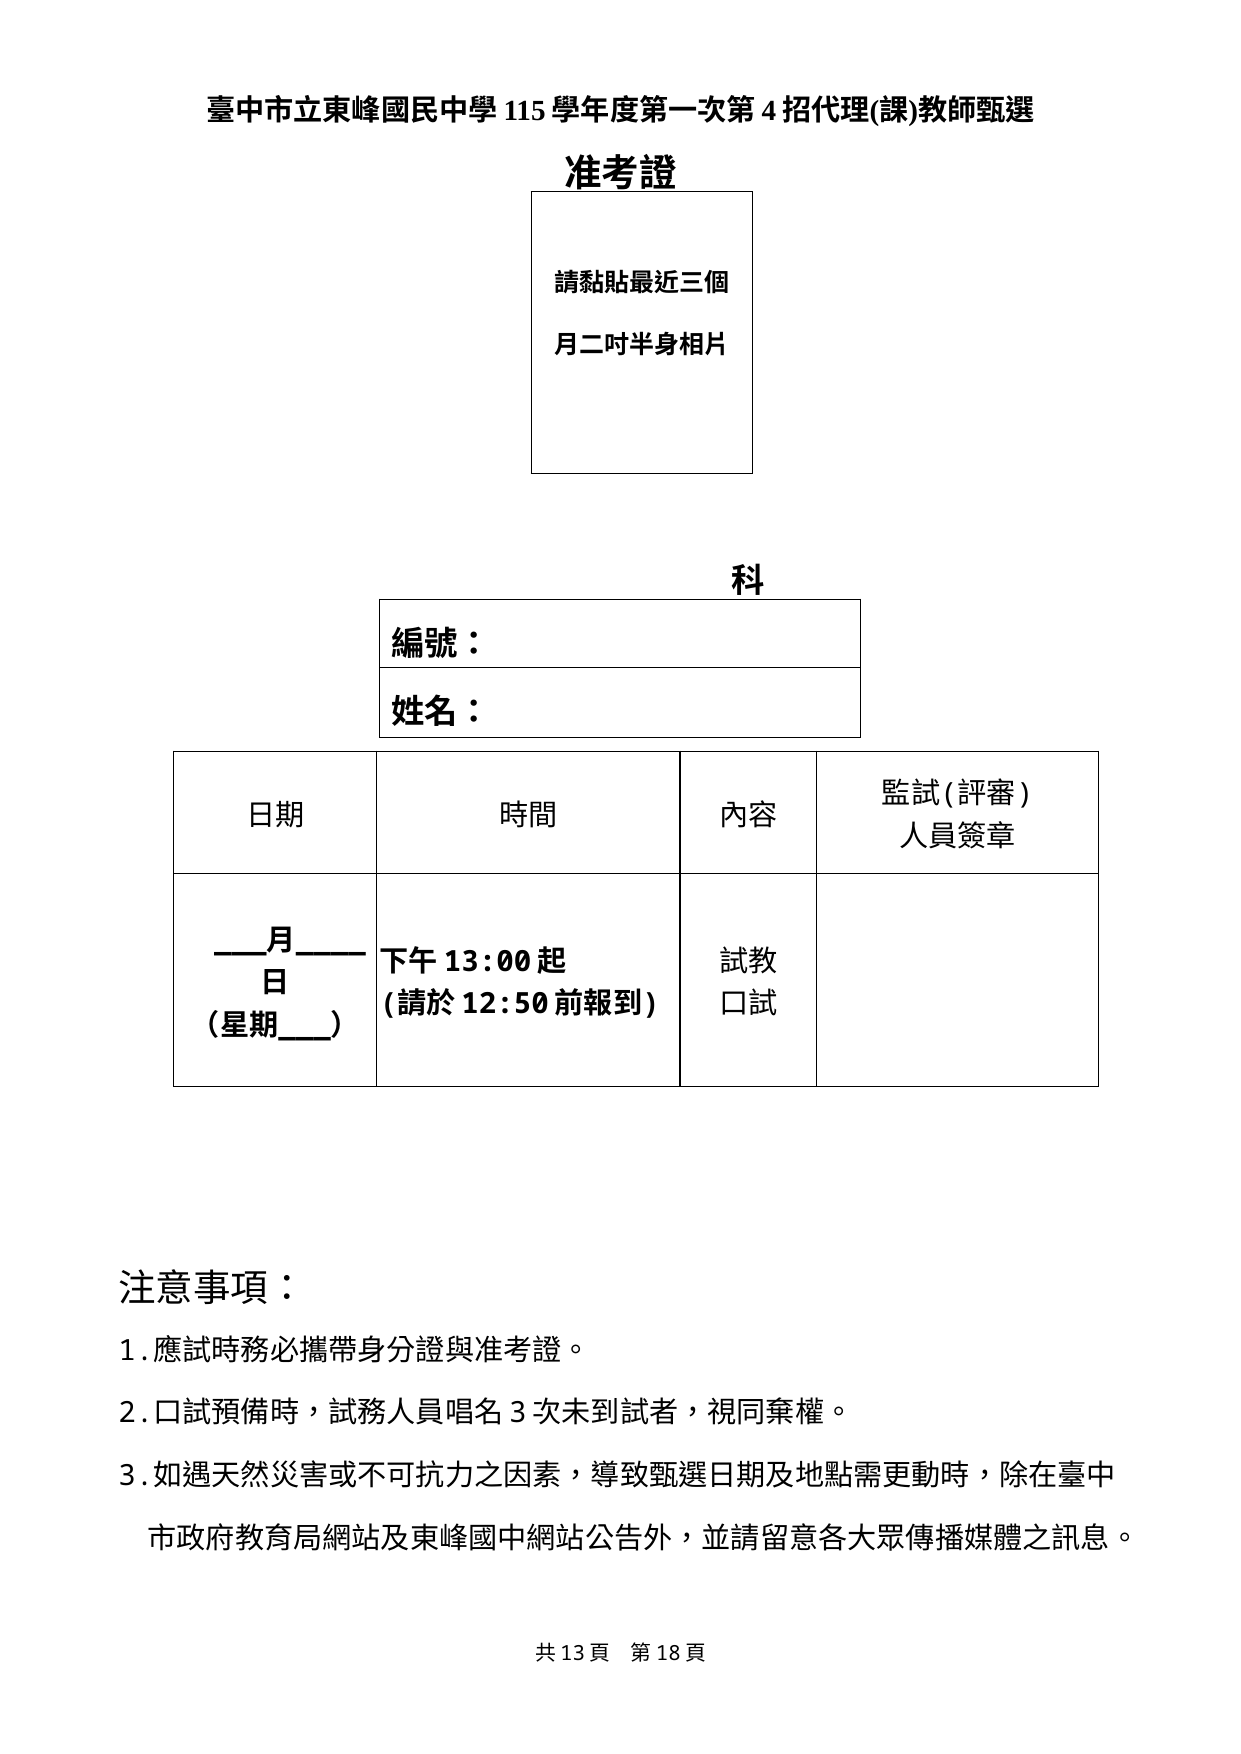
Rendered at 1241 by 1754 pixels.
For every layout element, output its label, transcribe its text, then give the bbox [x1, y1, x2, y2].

text 科 [118, 536, 1122, 598]
text 准考證 [118, 129, 1122, 191]
table_header 監試(評審) 人員簽章 [817, 752, 1098, 873]
text 1.應試時務必攜帶身分證與准考證。 [118, 1306, 1122, 1369]
table_cell 姓名： [380, 668, 860, 737]
table_header 請黏貼最近三個月二吋半身相片 [532, 192, 752, 472]
table_cell [817, 874, 1098, 1086]
text 臺中市立東峰國民中學115學年度第一次第4招代理(課)教師甄選 [118, 66, 1122, 129]
table_header 日期 [174, 752, 376, 873]
table_header 時間 [377, 752, 679, 873]
table_cell ___月____日 （星期___） [174, 874, 376, 1086]
table_cell 試教 口試 [681, 874, 816, 1086]
table_header 內容 [681, 752, 816, 873]
table_cell 下午13:00起 (請於12:50前報到) [377, 874, 679, 1086]
text 3.如遇天然災害或不可抗力之因素，導致甄選日期及地點需更動時，除在臺中市政府教育局網站及東峰國中網站公告外，並請留意各大眾傳播媒體之訊息。 [118, 1431, 1122, 1556]
text 2.口試預備時，試務人員唱名3次未到試者，視同棄權。 [118, 1369, 1122, 1431]
table_header 編號： [380, 600, 860, 667]
text 注意事項： [118, 1244, 1122, 1306]
